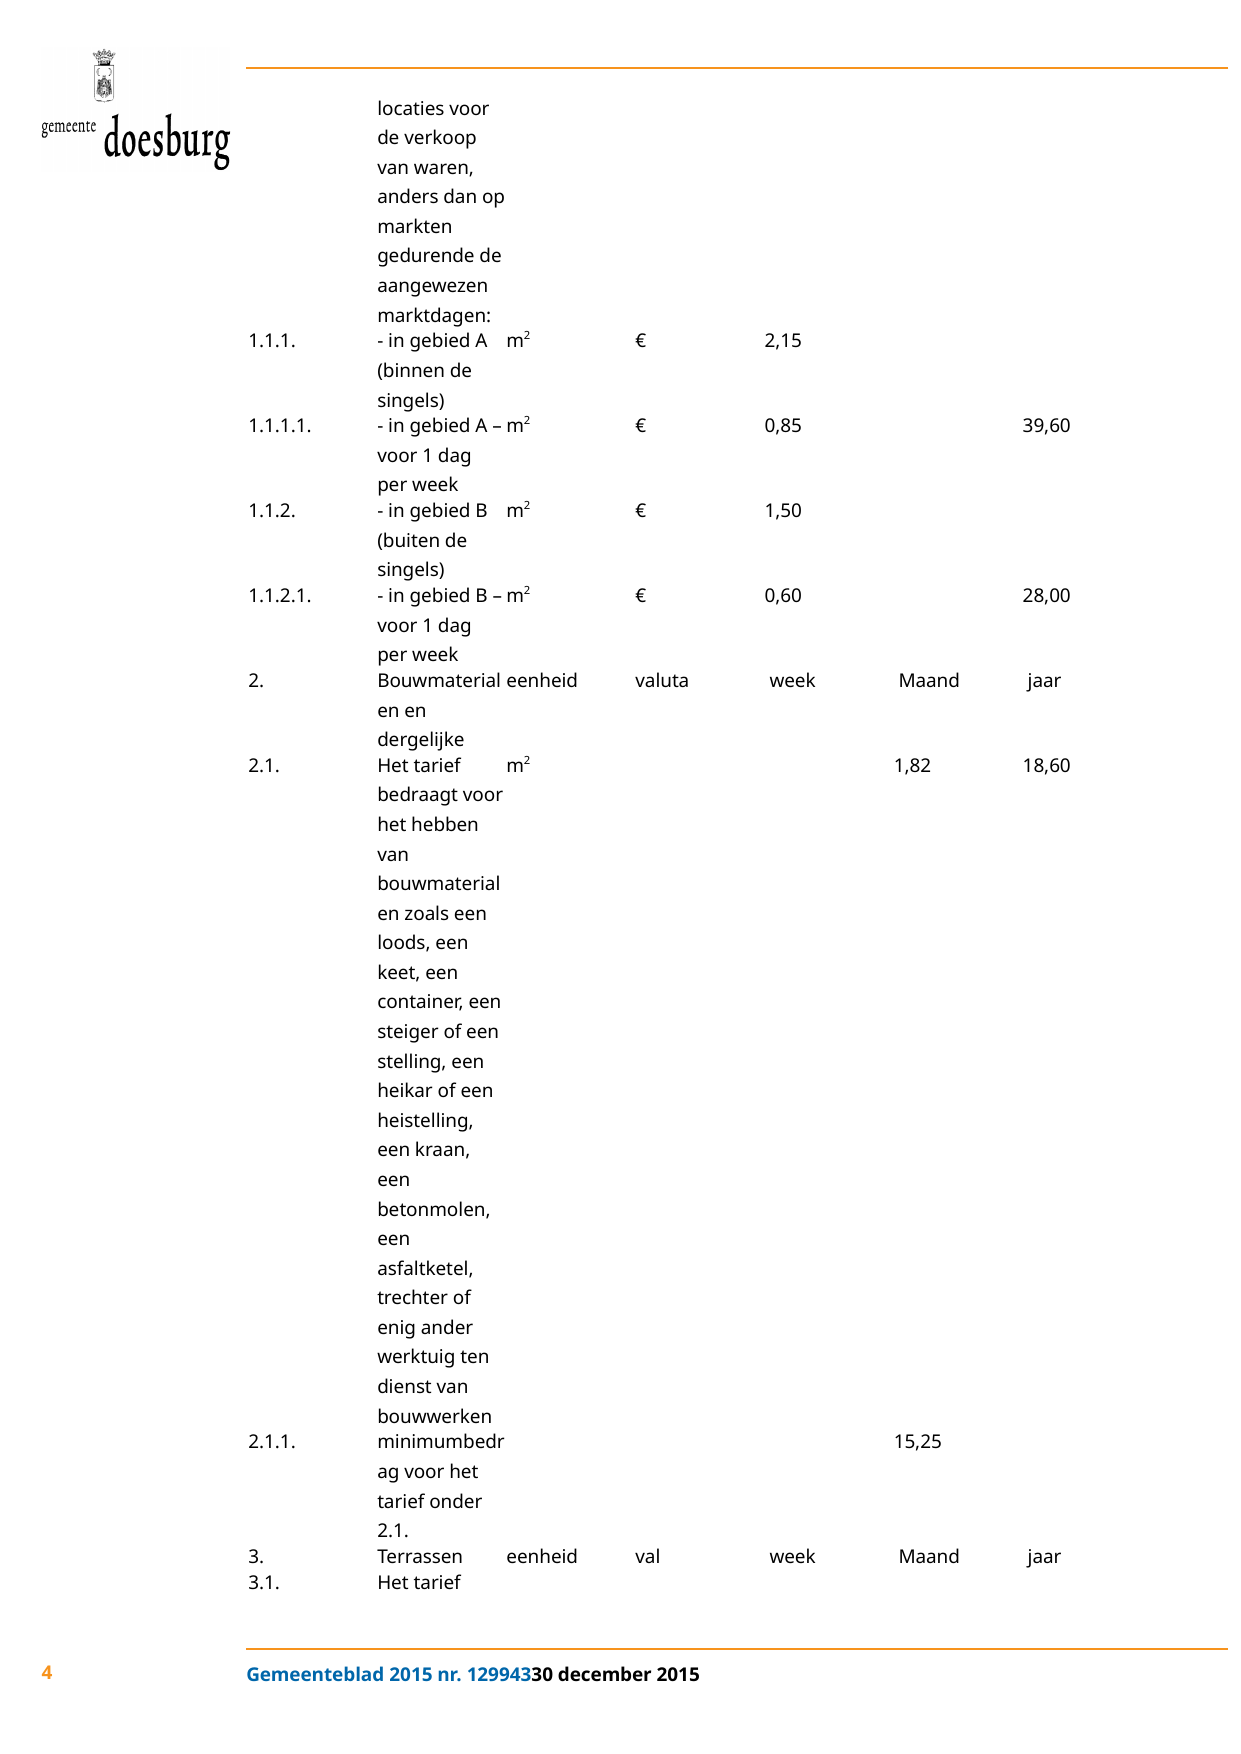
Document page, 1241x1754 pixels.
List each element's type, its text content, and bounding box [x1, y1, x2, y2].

table_cell m2 [506, 413, 635, 497]
table_cell 0,85 [764, 413, 893, 497]
table_cell val [635, 1543, 764, 1569]
table_cell locaties voor de verkoop van waren, anders dan op markten gedurende de aangewezen marktdagen: [377, 95, 506, 328]
table_cell [1023, 95, 1152, 328]
table_cell - in gebied B – voor 1 dag per week [377, 582, 506, 667]
table_cell [635, 1429, 764, 1543]
table_cell [506, 1569, 635, 1594]
table_cell 0,60 [764, 582, 893, 667]
table_cell Bouwmaterialen en dergelijke [377, 667, 506, 752]
table_cell [764, 1569, 893, 1594]
table_cell - in gebied A (binnen de singels) [377, 328, 506, 412]
table_cell jaar [1023, 1543, 1152, 1569]
picture [41, 47, 231, 172]
table_cell m2 [506, 328, 635, 412]
table_cell week [764, 1543, 893, 1569]
table_cell [635, 95, 764, 328]
table_cell [894, 413, 1022, 497]
table_cell eenheid [506, 1543, 635, 1569]
table_cell 28,00 [1023, 582, 1152, 667]
table_cell 2. [248, 667, 377, 752]
table_cell € [635, 498, 764, 582]
table_cell 2.1. [248, 752, 377, 1429]
table_cell 1.1.2. [248, 498, 377, 582]
table_cell 39,60 [1023, 413, 1152, 497]
table_cell [1023, 1569, 1152, 1594]
table_cell Het tarief bedraagt voor het hebben van bouwmaterialen zoals een loods, een keet, een container, een steiger of een stelling, een heikar of een heistelling, een kraan, een betonmolen, een asfaltketel, trechter of enig ander werktuig ten dienst van bouwwerken [377, 752, 506, 1429]
table_cell [894, 328, 1022, 412]
table_cell [635, 1569, 764, 1594]
table_cell [764, 752, 893, 1429]
table_cell eenheid [506, 667, 635, 752]
table_cell 1,82 [894, 752, 1022, 1429]
table_cell m2 [506, 582, 635, 667]
table_cell 15,25 [894, 1429, 1022, 1543]
table_cell 18,60 [1023, 752, 1152, 1429]
table_cell Terrassen [377, 1543, 506, 1569]
table_cell Maand [894, 1543, 1022, 1569]
table_cell week [764, 667, 893, 752]
table_cell valuta [635, 667, 764, 752]
table_cell 1.1.2.1. [248, 582, 377, 667]
table_cell € [635, 413, 764, 497]
table_cell 2,15 [764, 328, 893, 412]
table_cell [248, 95, 377, 328]
table_cell [894, 582, 1022, 667]
table_cell [635, 752, 764, 1429]
table_cell 1,50 [764, 498, 893, 582]
table_cell - in gebied B (buiten de singels) [377, 498, 506, 582]
table_cell Maand [894, 667, 1022, 752]
table_cell minimumbedrag voor het tarief onder 2.1. [377, 1429, 506, 1543]
table_cell [764, 1429, 893, 1543]
table_cell - in gebied A – voor 1 dag per week [377, 413, 506, 497]
table_cell [894, 498, 1022, 582]
table_cell [764, 95, 893, 328]
table_cell 3.1. [248, 1569, 377, 1594]
table_cell [894, 95, 1022, 328]
table_cell m2 [506, 498, 635, 582]
table_cell Het tarief [377, 1569, 506, 1594]
table_cell [1023, 498, 1152, 582]
table_cell [1023, 1429, 1152, 1543]
table_cell 2.1.1. [248, 1429, 377, 1543]
table_cell [506, 1429, 635, 1543]
table_cell [1023, 328, 1152, 412]
table_cell [506, 95, 635, 328]
table_cell € [635, 582, 764, 667]
table_cell [894, 1569, 1022, 1594]
table_cell 1.1.1.1. [248, 413, 377, 497]
table_cell € [635, 328, 764, 412]
table_cell 1.1.1. [248, 328, 377, 412]
table_cell jaar [1023, 667, 1152, 752]
table_cell m2 [506, 752, 635, 1429]
table_cell 3. [248, 1543, 377, 1569]
